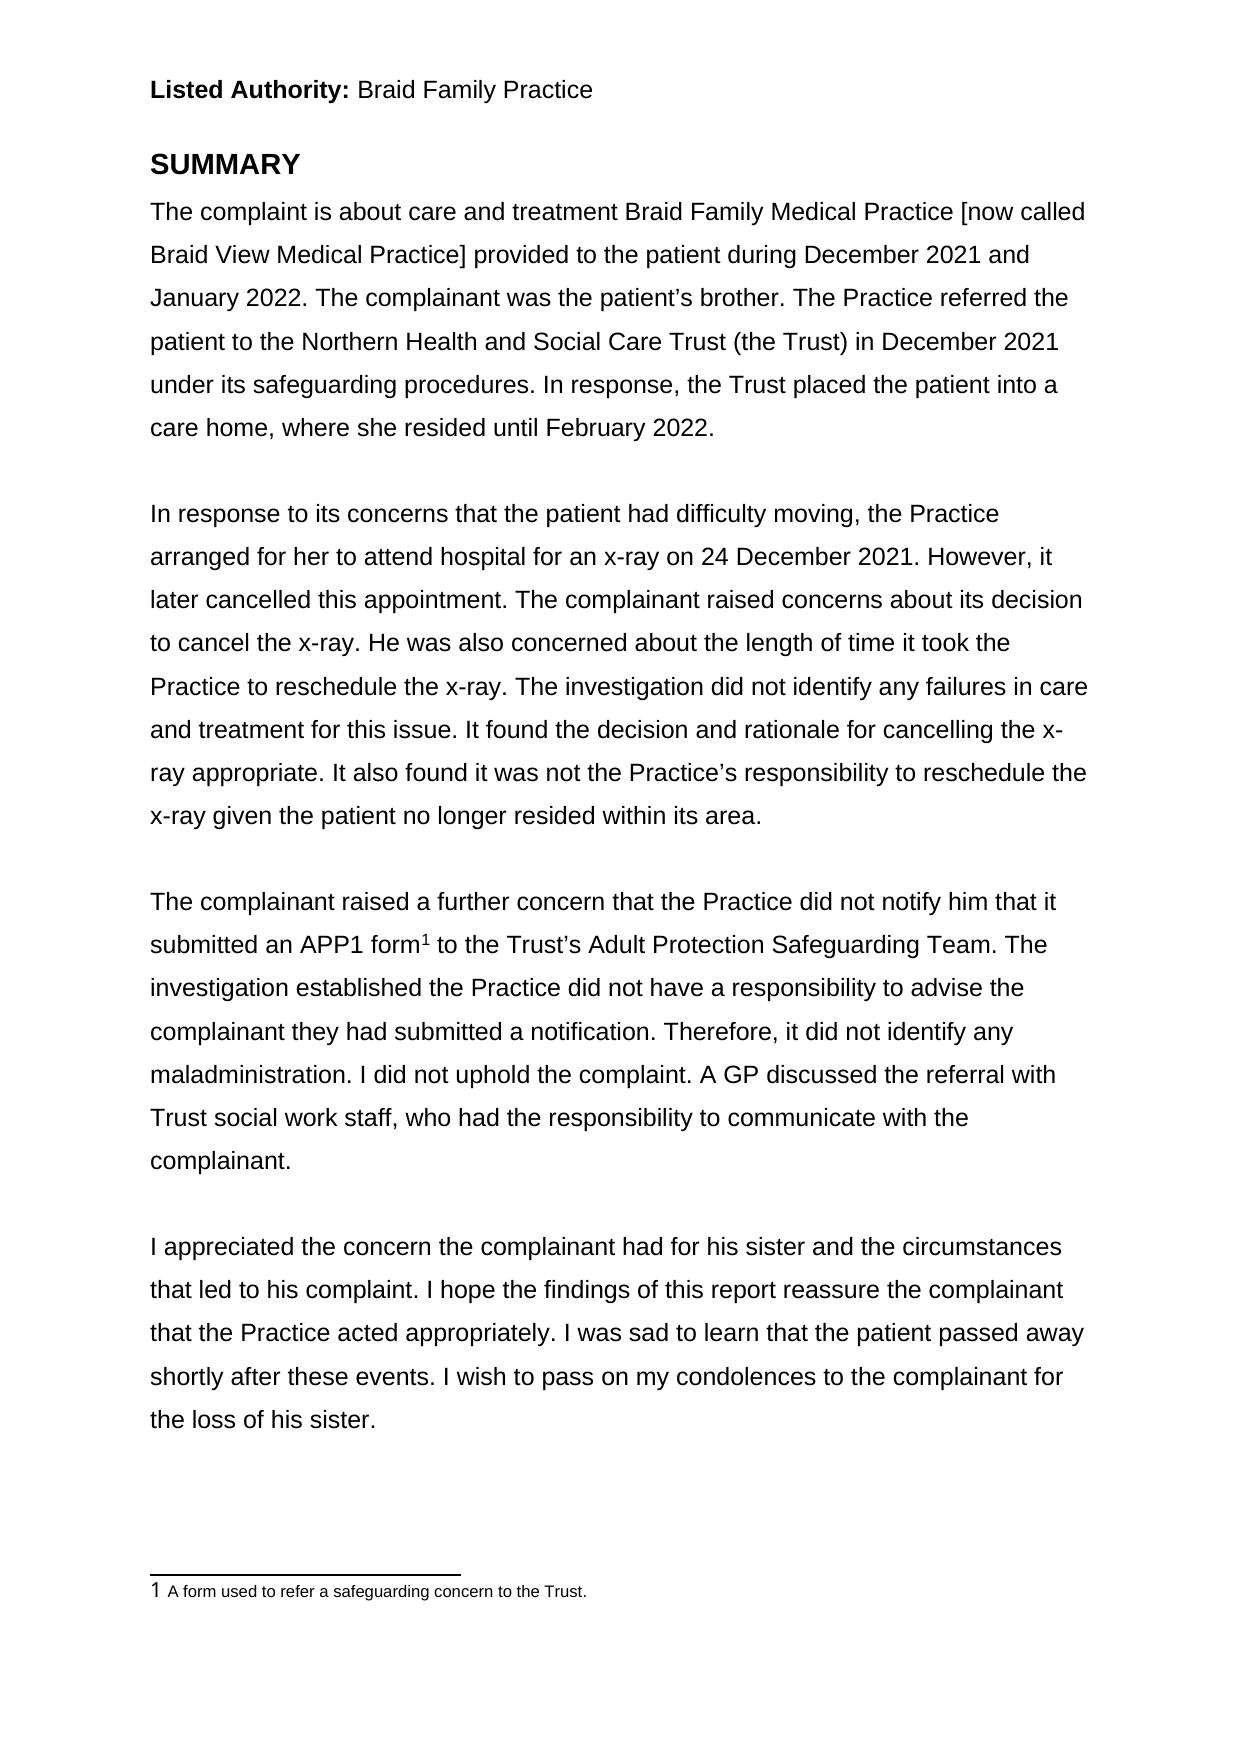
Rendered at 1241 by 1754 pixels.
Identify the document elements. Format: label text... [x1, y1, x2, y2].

text Listed Authority: Braid Family Practice [150, 75, 1090, 104]
text In response to its concerns that the patient had difficulty moving, the Practice arranged for her to attend hospital for an x-ray on 24 December 2021. However, it later cancelled this appointment. The complainant raised concerns about its decision to cancel the x-ray. He was also concerned about the length of time it took the Practice to reschedule the x-ray. The investigation did not identify any failures in care and treatment for this issue. It found the decision and rationale for cancelling the x-ray appropriate. It also found it was not the Practice’s responsibility to reschedule the x-ray given the patient no longer resided within its area. [150, 499, 1090, 830]
text SUMMARY [150, 147, 1090, 180]
text The complaint is about care and treatment Braid Family Medical Practice [now called Braid View Medical Practice] provided to the patient during December 2021 and January 2022. The complainant was the patient’s brother. The Practice referred the patient to the Northern Health and Social Care Trust (the Trust) in December 2021 under its safeguarding procedures. In response, the Trust placed the patient into a care home, where she resided until February 2022. [150, 197, 1090, 442]
text The complainant raised a further concern that the Practice did not notify him that it submitted an APP1 form to the Trust’s Adult Protection Safeguarding Team. The investigation established the Practice did not have a responsibility to advise the complainant they had submitted a notification. Therefore, it did not identify any maladministration. I did not uphold the complaint. A GP discussed the referral with Trust social work staff, who had the responsibility to communicate with the complainant. [150, 887, 1090, 1175]
text I appreciated the concern the complainant had for his sister and the circumstances that led to his complaint. I hope the findings of this report reassure the complainant that the Practice acted appropriately. I was sad to learn that the patient passed away shortly after these events. I wish to pass on my condolences to the complainant for the loss of his sister. [150, 1232, 1090, 1433]
text A form used to refer a safeguarding concern to the Trust. [150, 1576, 1090, 1604]
